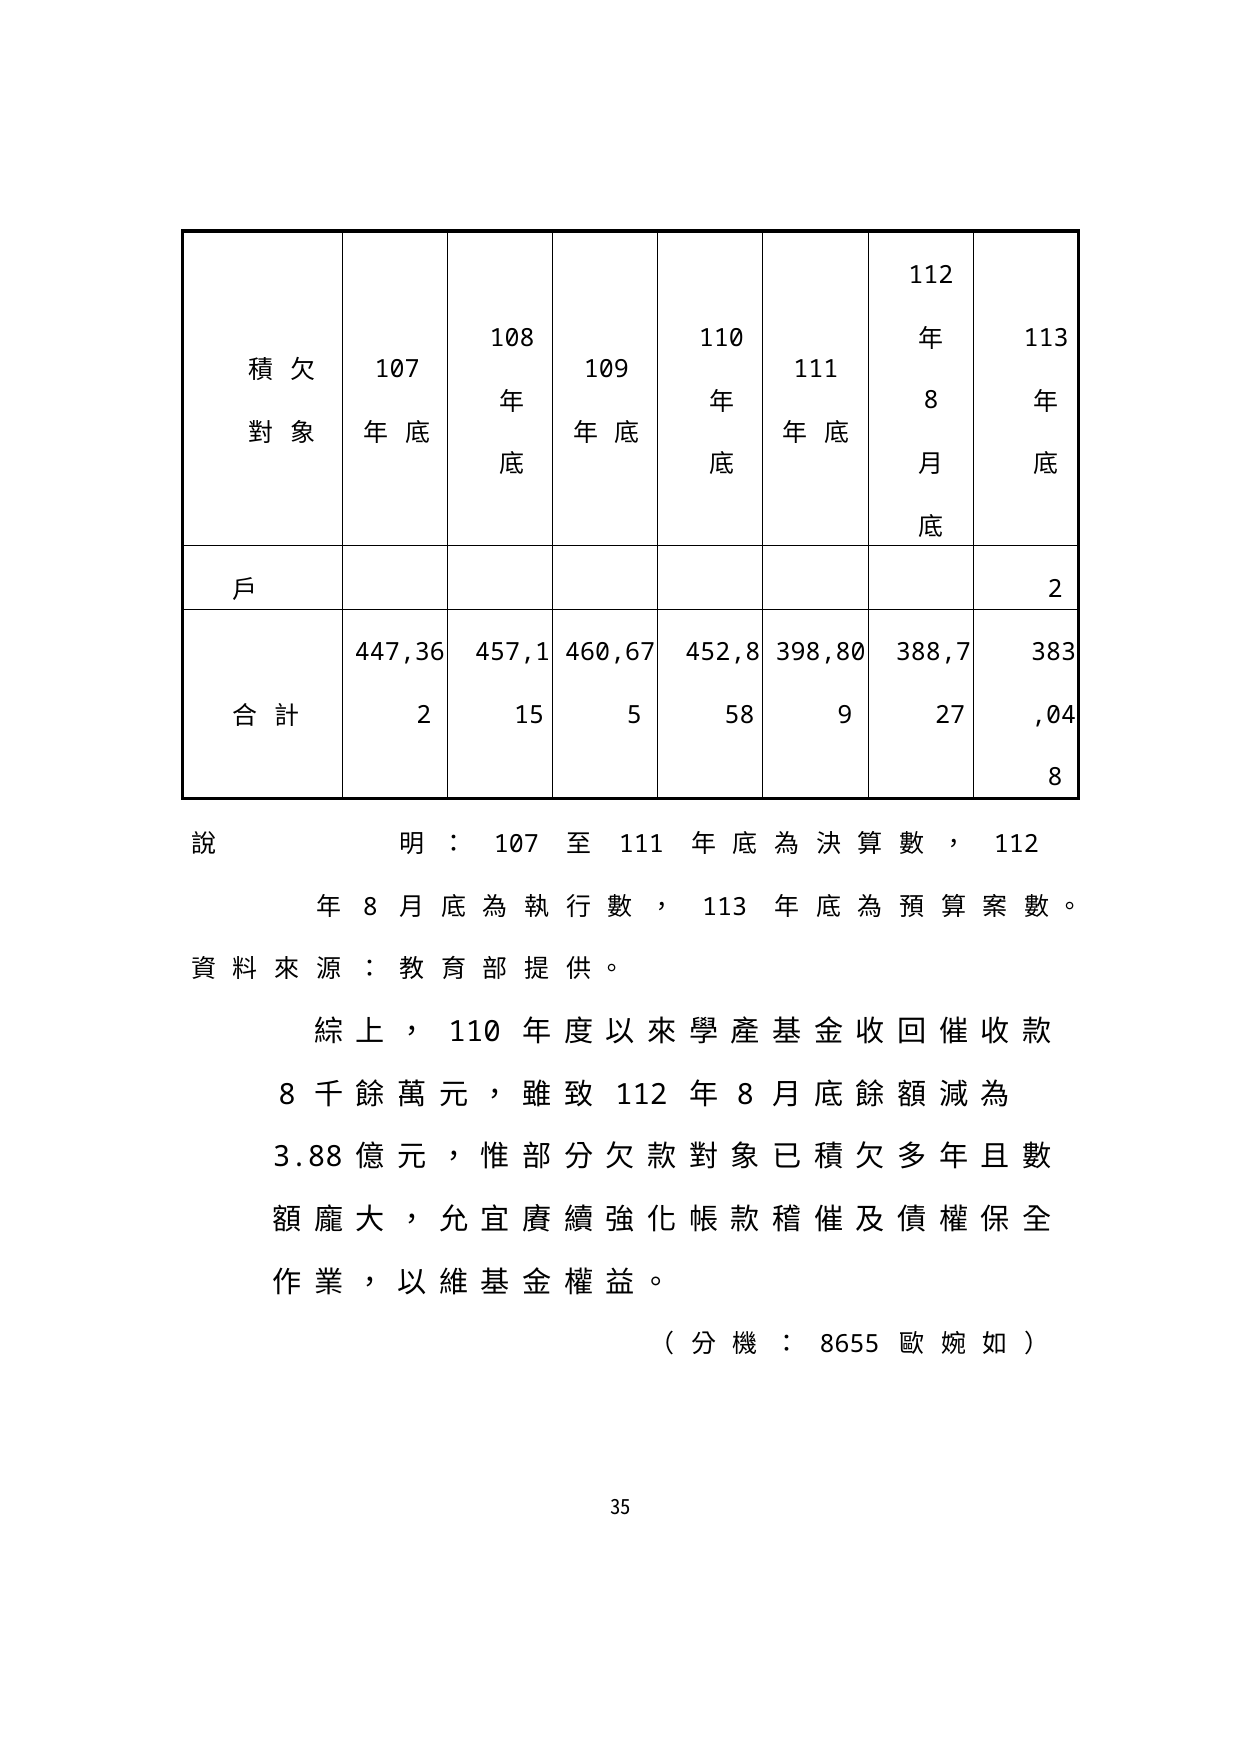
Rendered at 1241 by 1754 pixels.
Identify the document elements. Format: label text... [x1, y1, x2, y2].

text （分機：8655歐婉如） [183, 1300, 1058, 1363]
table_header 107年底 [343, 233, 447, 545]
table_header 積欠對象 [184, 233, 342, 545]
table_cell [343, 546, 447, 608]
table_header 108年底 [448, 233, 552, 545]
table_header 111年底 [763, 233, 868, 545]
table_cell 2 [974, 546, 1077, 608]
table_cell 戶 [184, 546, 342, 608]
table_cell [869, 546, 973, 608]
table_cell [763, 546, 868, 608]
table_cell 452,858 [658, 610, 762, 797]
table_cell [658, 546, 762, 608]
table_cell 383,048 [974, 610, 1077, 797]
table_header 112年 8月底 [869, 233, 973, 545]
table_cell 457,115 [448, 610, 552, 797]
table_cell 388,727 [869, 610, 973, 797]
table_header 110年底 [658, 233, 762, 545]
table_header 113年底 [974, 233, 1077, 545]
table_cell [448, 546, 552, 608]
table_header 109年底 [553, 233, 657, 545]
table_cell 460,675 [553, 610, 657, 797]
table_cell [553, 546, 657, 608]
text 說 明：107至111年底為決算數，112年8月底為執行數，113年底為預算案數。 [183, 800, 1058, 925]
table_cell 447,362 [343, 610, 447, 797]
text 資料來源：教育部提供。 [183, 925, 1058, 988]
text 綜上，110年度以來學產基金收回催收款8千餘萬元，雖致112年8月底餘額減為3.88億元，惟部分欠款對象已積欠多年且數額龐大，允宜賡續強化帳款稽催及債權保全作業，以維基金權益。 [235, 988, 1058, 1300]
table_cell 398,809 [763, 610, 868, 797]
table_cell 合計 [184, 610, 342, 797]
